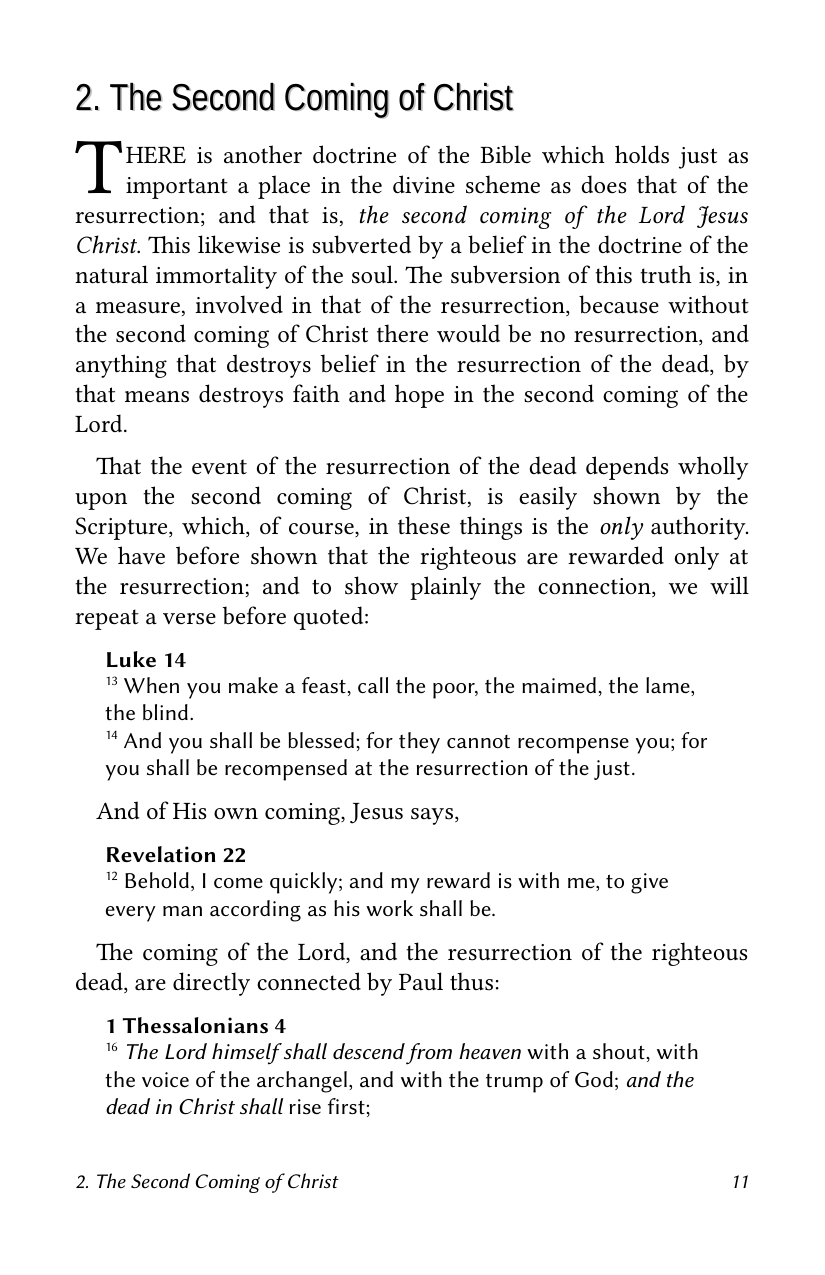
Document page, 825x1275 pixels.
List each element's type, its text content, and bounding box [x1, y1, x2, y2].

text THERE is another doctrine of the Bible which holds just as important a place in the divine scheme as does that of the resurrection; and that is, the second coming of the Lord Jesus Christ. This likewise is subverted by a belief in the doctrine of the natural immortality of the soul. The subversion of this truth is, in a measure, involved in that of the resurrection, because without the second coming of Christ there would be no resurrection, and anything that destroys belief in the resurrection of the dead, by that means destroys faith and hope in the second coming of the Lord. [75, 141, 750, 439]
text The coming of the Lord, and the resurrection of the righteous dead, are directly connected by Paul thus: [75, 938, 750, 997]
title The Second Coming of Christ [75, 75, 750, 118]
text 1 Thessalonians 4 [105, 1013, 750, 1039]
text Luke 14 [105, 647, 750, 673]
text 16 The Lord himself shall descend from heaven with a shout, with the voice of the archangel, and with the trump of God; and the dead in Christ shall rise first; [105, 1039, 720, 1120]
text 12 Behold, I come quickly; and my reward is with me, to give every man according as his work shall be. [105, 868, 720, 922]
text And of His own coming, Jesus says, [75, 797, 750, 826]
text Revelation 22 [105, 842, 750, 868]
text 14 And you shall be blessed; for they cannot recompense you; for you shall be recompensed at the resurrection of the just. [105, 727, 720, 781]
text 13 When you make a feast, call the poor, the maimed, the lame, the blind. [105, 673, 720, 726]
text That the event of the resurrection of the dead depends wholly upon the second coming of Christ, is easily shown by the Scripture, which, of course, in these things is the only authority. We have before shown that the righteous are rewarded only at the resurrection; and to show plainly the connection, we will repeat a verse before quoted: [75, 452, 750, 630]
